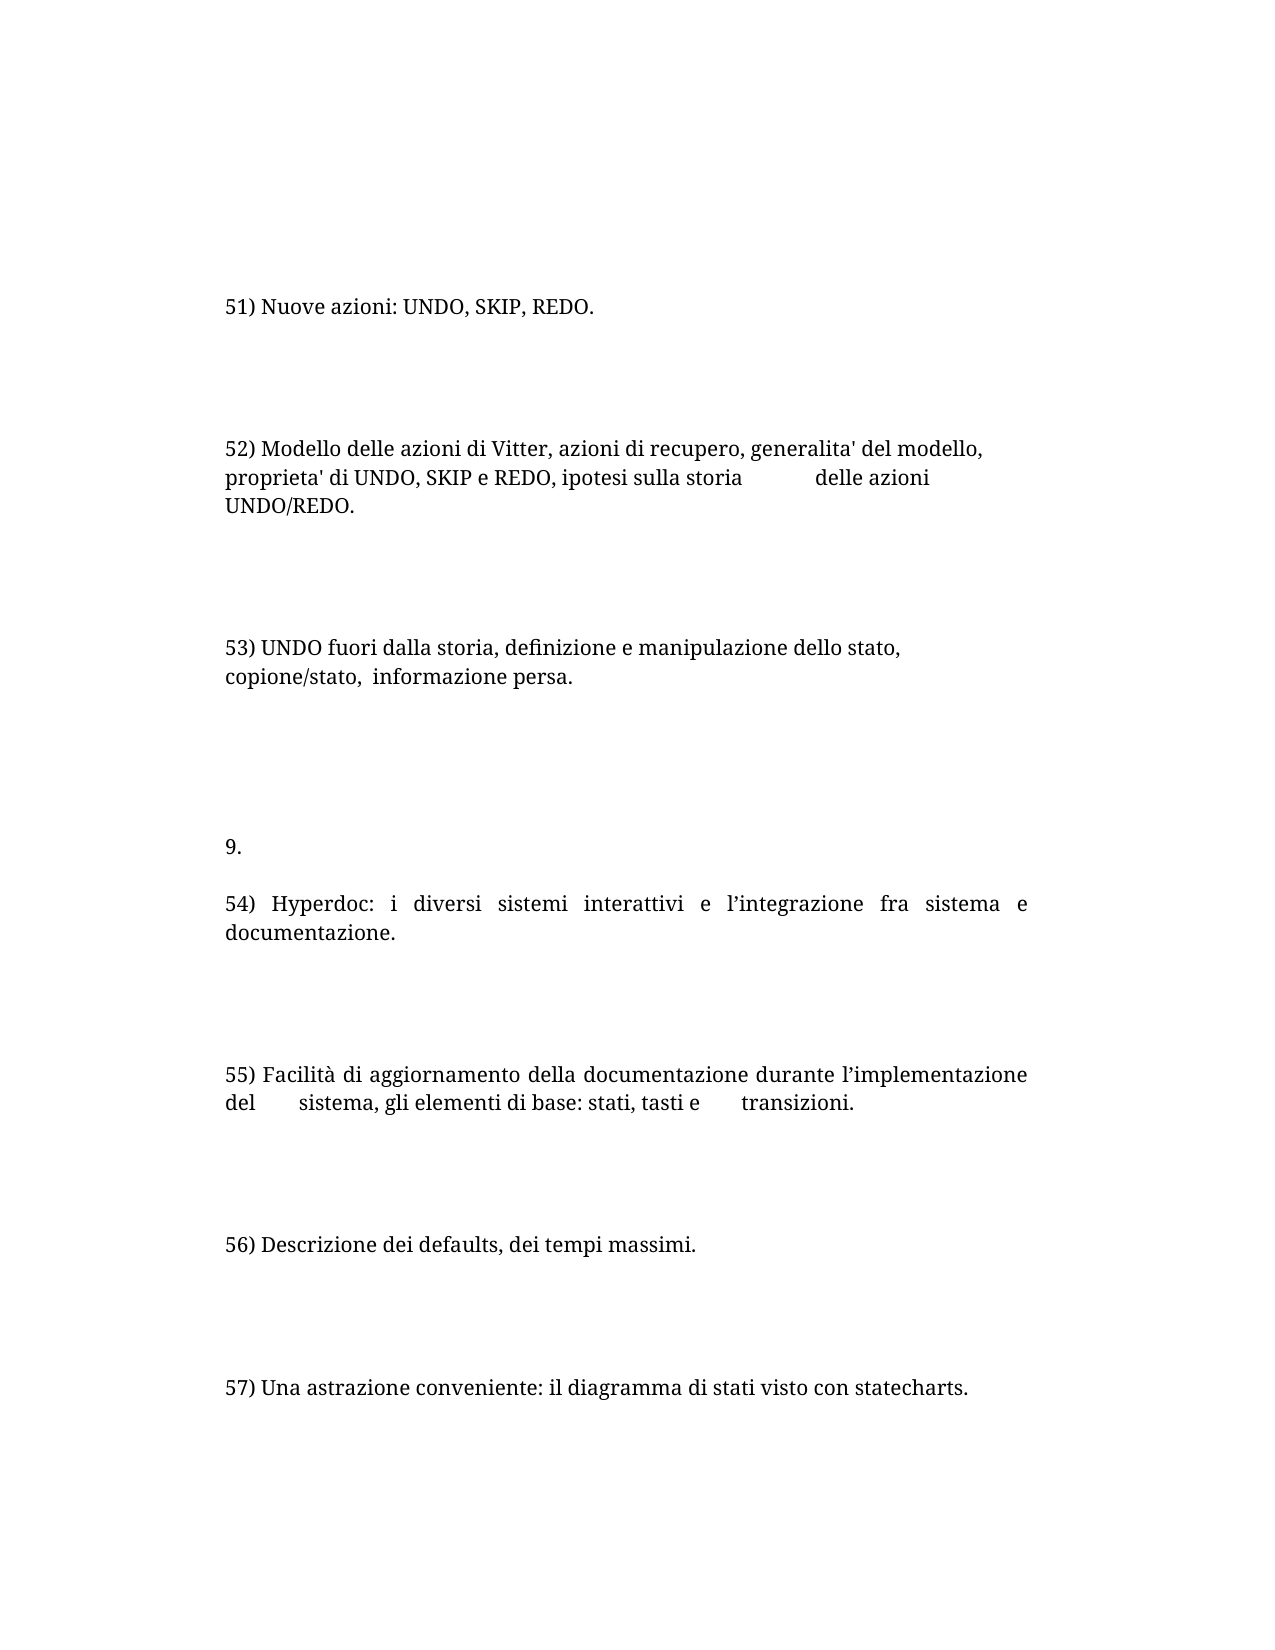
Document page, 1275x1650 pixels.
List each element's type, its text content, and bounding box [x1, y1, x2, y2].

text 55) Facilità di aggiornamento della documentazione durante l’implementazione del sistema, gli elementi di base: stati, tasti e transizioni. [225, 1060, 1028, 1117]
text 56) Descrizione dei defaults, dei tempi massimi. [225, 1231, 1028, 1259]
text 53) UNDO fuori dalla storia, definizione e manipulazione dello stato, copione/stato, informazione persa. [225, 633, 1028, 690]
text 54) Hyperdoc: i diversi sistemi interattivi e l’integrazione fra sistema e documentazione. [225, 889, 1028, 946]
text 57) Una astrazione conveniente: il diagramma di stati visto con statecharts. [225, 1373, 1028, 1401]
text 52) Modello delle azioni di Vitter, azioni di recupero, generalita' del modello, proprieta' di UNDO, SKIP e REDO, ipotesi sulla storia delle azioni UNDO/REDO. [225, 434, 1028, 520]
text 9. [225, 832, 1028, 861]
text 51) Nuove azioni: UNDO, SKIP, REDO. [225, 292, 1028, 321]
